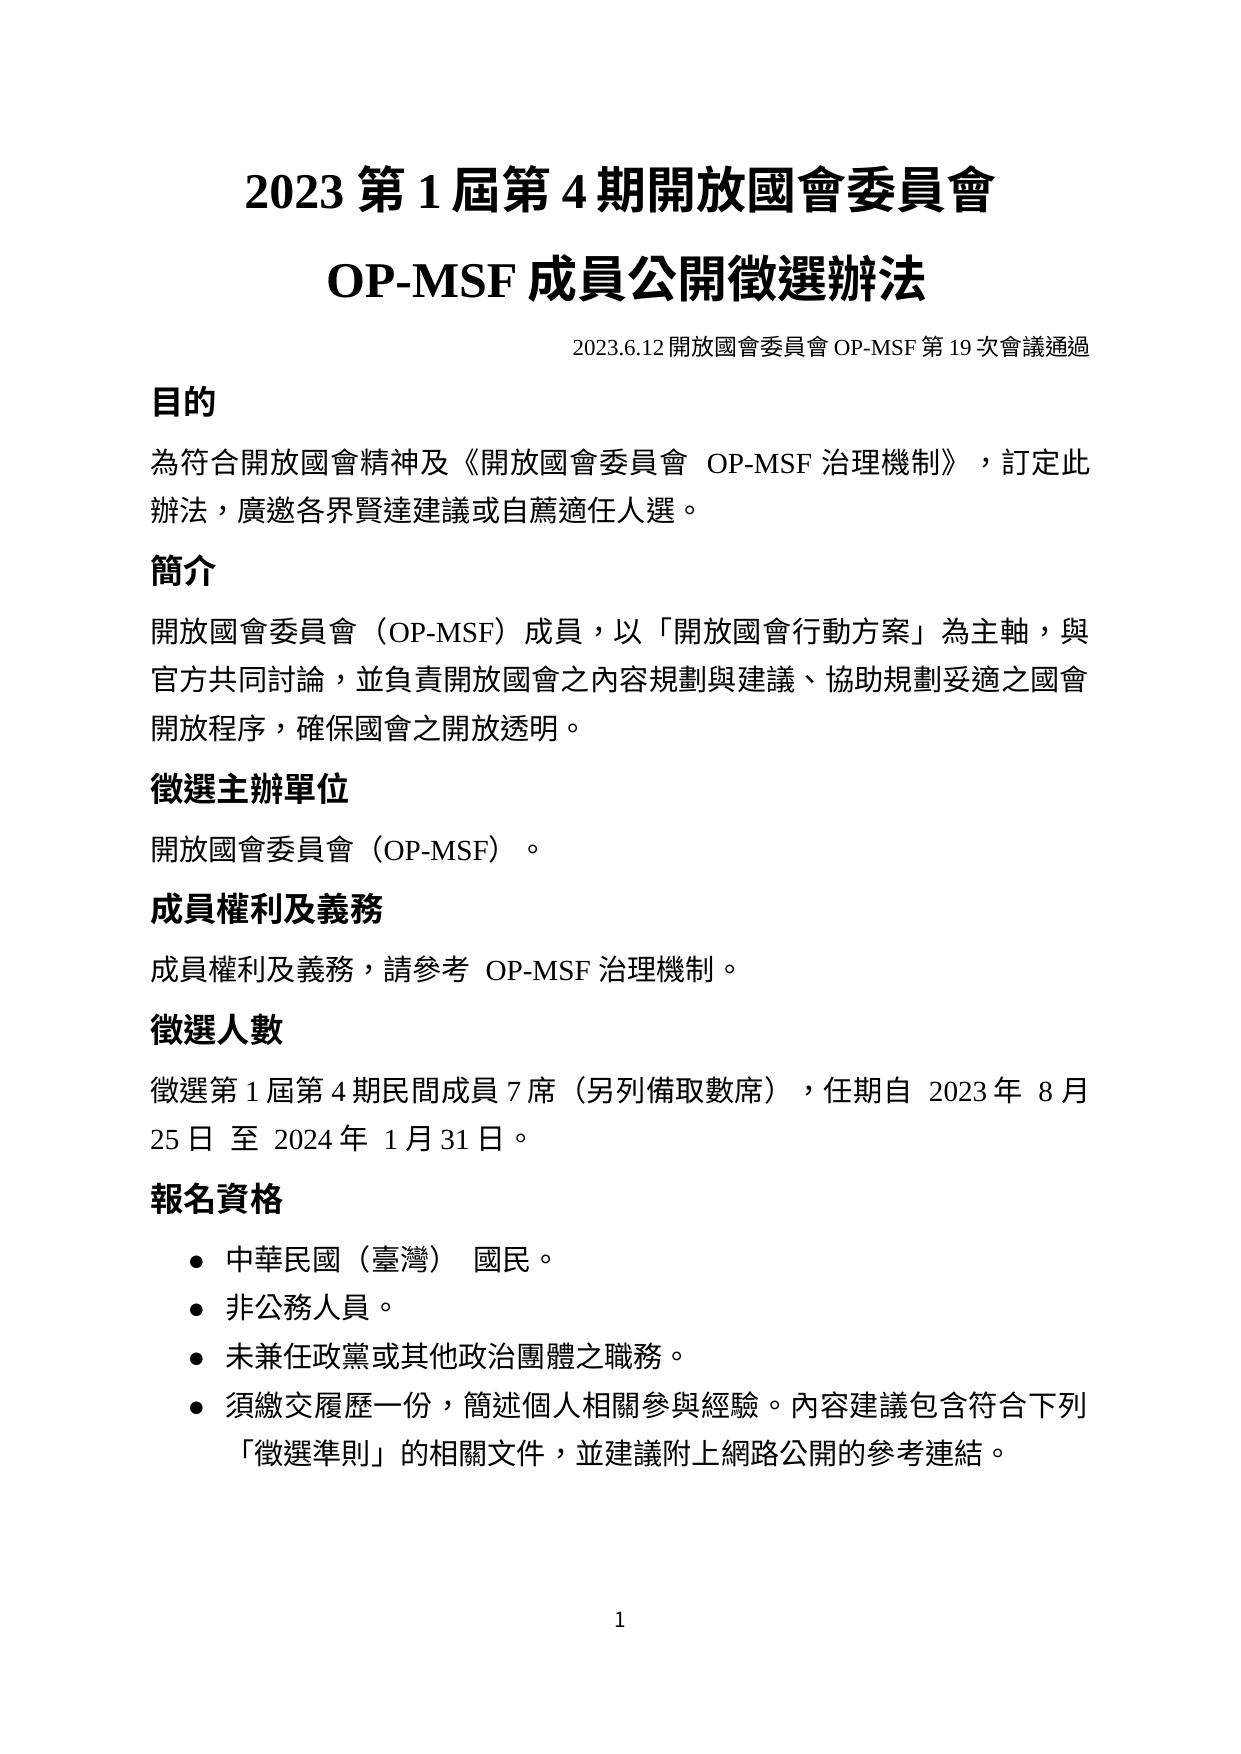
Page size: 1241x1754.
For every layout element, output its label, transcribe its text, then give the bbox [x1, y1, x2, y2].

text OP-MSF成員公開徵選辦法 [150, 239, 1091, 312]
text 2023.6.12開放國會委員會OP-MSF第19次會議通過 [150, 329, 1091, 362]
text 2023 第1屆第4期開放國會委員會 [150, 150, 1091, 222]
subtitle 目的 [150, 375, 1091, 424]
subtitle 簡介 [150, 544, 1091, 593]
subtitle 徵選人數 [150, 1003, 1091, 1052]
text 開放國會委員會（OP-MSF）成員，以「開放國會行動方案」為主軸，與官方共同討論，並負責開放國會之內容規劃與建議、協助規劃妥適之國會開放程序，確保國會之開放透明。 [150, 608, 1091, 748]
text 徵選第1屆第4期民間成員7席（另列備取數席），任期自 2023年 8 月 25 日 至 2024 年 1 月31 日。 [150, 1067, 1091, 1158]
list 中華民國（臺灣） 國民。 [187, 1236, 1091, 1279]
subtitle 徵選主辦單位 [150, 762, 1091, 811]
text 為符合開放國會精神及《開放國會委員會 OP-MSF 治理機制》，訂定此辦法，廣邀各界賢達建議或自薦適任人選。 [150, 439, 1091, 530]
subtitle 報名資格 [150, 1173, 1091, 1221]
list 須繳交履歷一份，簡述個人相關參與經驗。內容建議包含符合下列「徵選準則」的相關文件，並建議附上網路公開的參考連結。 [187, 1382, 1091, 1473]
list 非公務人員。 [187, 1285, 1091, 1327]
subtitle 成員權利及義務 [150, 883, 1091, 931]
text 成員權利及義務，請參考 OP-MSF 治理機制。 [150, 947, 1091, 989]
text 開放國會委員會（OP-MSF）。 [150, 826, 1091, 868]
list 未兼任政黨或其他政治團體之職務。 [187, 1333, 1091, 1376]
